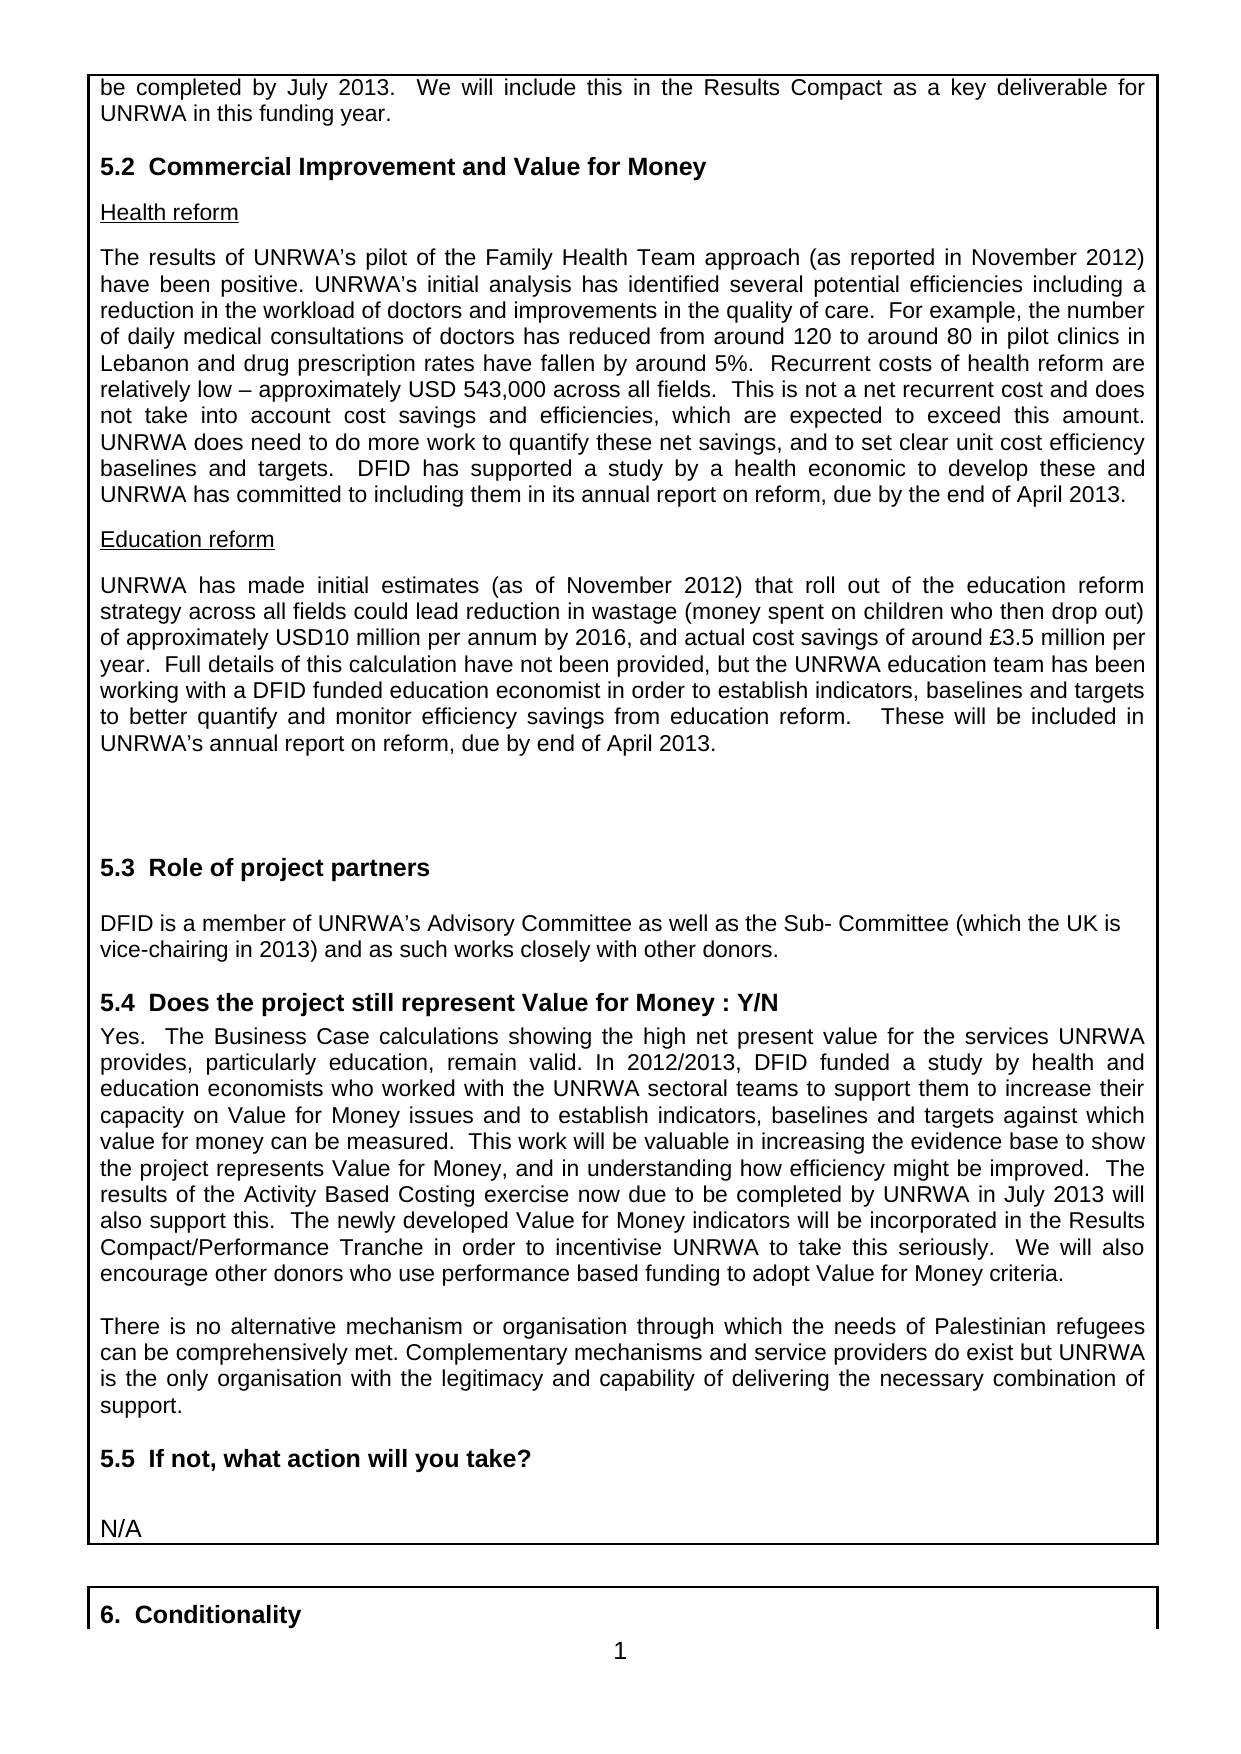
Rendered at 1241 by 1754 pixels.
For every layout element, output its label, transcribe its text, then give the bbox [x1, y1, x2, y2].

table_cell be completed by July 2013. We will include this in the Results Compact as a key deliverable for UNRWA in this funding year. 5.2 Commercial Improvement and Value for Money Health reform The results of UNRWA’s pilot of the Family Health Team approach (as reported in November 2012) have been positive. UNRWA’s initial analysis has identified several potential efficiencies including a reduction in the workload of doctors and improvements in the quality of care. For example, the number of daily medical consultations of doctors has reduced from around 120 to around 80 in pilot clinics in Lebanon and drug prescription rates have fallen by around 5%. Recurrent costs of health reform are relatively low – approximately USD 543,000 across all fields. This is not a net recurrent cost and does not take into account cost savings and efficiencies, which are expected to exceed this amount. UNRWA does need to do more work to quantify these net savings, and to set clear unit cost efficiency baselines and targets. DFID has supported a study by a health economic to develop these and UNRWA has committed to including them in its annual report on reform, due by the end of April 2013. Education reform UNRWA has made initial estimates (as of November 2012) that roll out of the education reform strategy across all fields could lead reduction in wastage (money spent on children who then drop out) of approximately USD10 million per annum by 2016, and actual cost savings of around £3.5 million per year. Full details of this calculation have not been provided, but the UNRWA education team has been working with a DFID funded education economist in order to establish indicators, baselines and targets to better quantify and monitor efficiency savings from education reform. These will be included in UNRWA’s annual report on reform, due by end of April 2013. 5.3 Role of project partners DFID is a member of UNRWA’s Advisory Committee as well as the Sub- Committee (which the UK is vice-chairing in 2013) and as such works closely with other donors. 5.4 Does the project still represent Value for Money : Y/N Yes. The Business Case calculations showing the high net present value for the services UNRWA provides, particularly education, remain valid. In 2012/2013, DFID funded a study by health and education economists who worked with the UNRWA sectoral teams to support them to increase their capacity on Value for Money issues and to establish indicators, baselines and targets against which value for money can be measured. This work will be valuable in increasing the evidence base to show the project represents Value for Money, and in understanding how efficiency might be improved. The results of the Activity Based Costing exercise now due to be completed by UNRWA in July 2013 will also support this. The newly developed Value for Money indicators will be incorporated in the Results Compact/Performance Tranche in order to incentivise UNRWA to take this seriously. We will also encourage other donors who use performance based funding to adopt Value for Money criteria. There is no alternative mechanism or organisation through which the needs of Palestinian refugees can be comprehensively met. Complementary mechanisms and service providers do exist but UNRWA is the only organisation with the legitimacy and capability of delivering the necessary combination of support. 5.5 If not, what action will you take? N/A [90, 76, 1156, 1543]
table_header 6. Conditionality [90, 1588, 1156, 1629]
